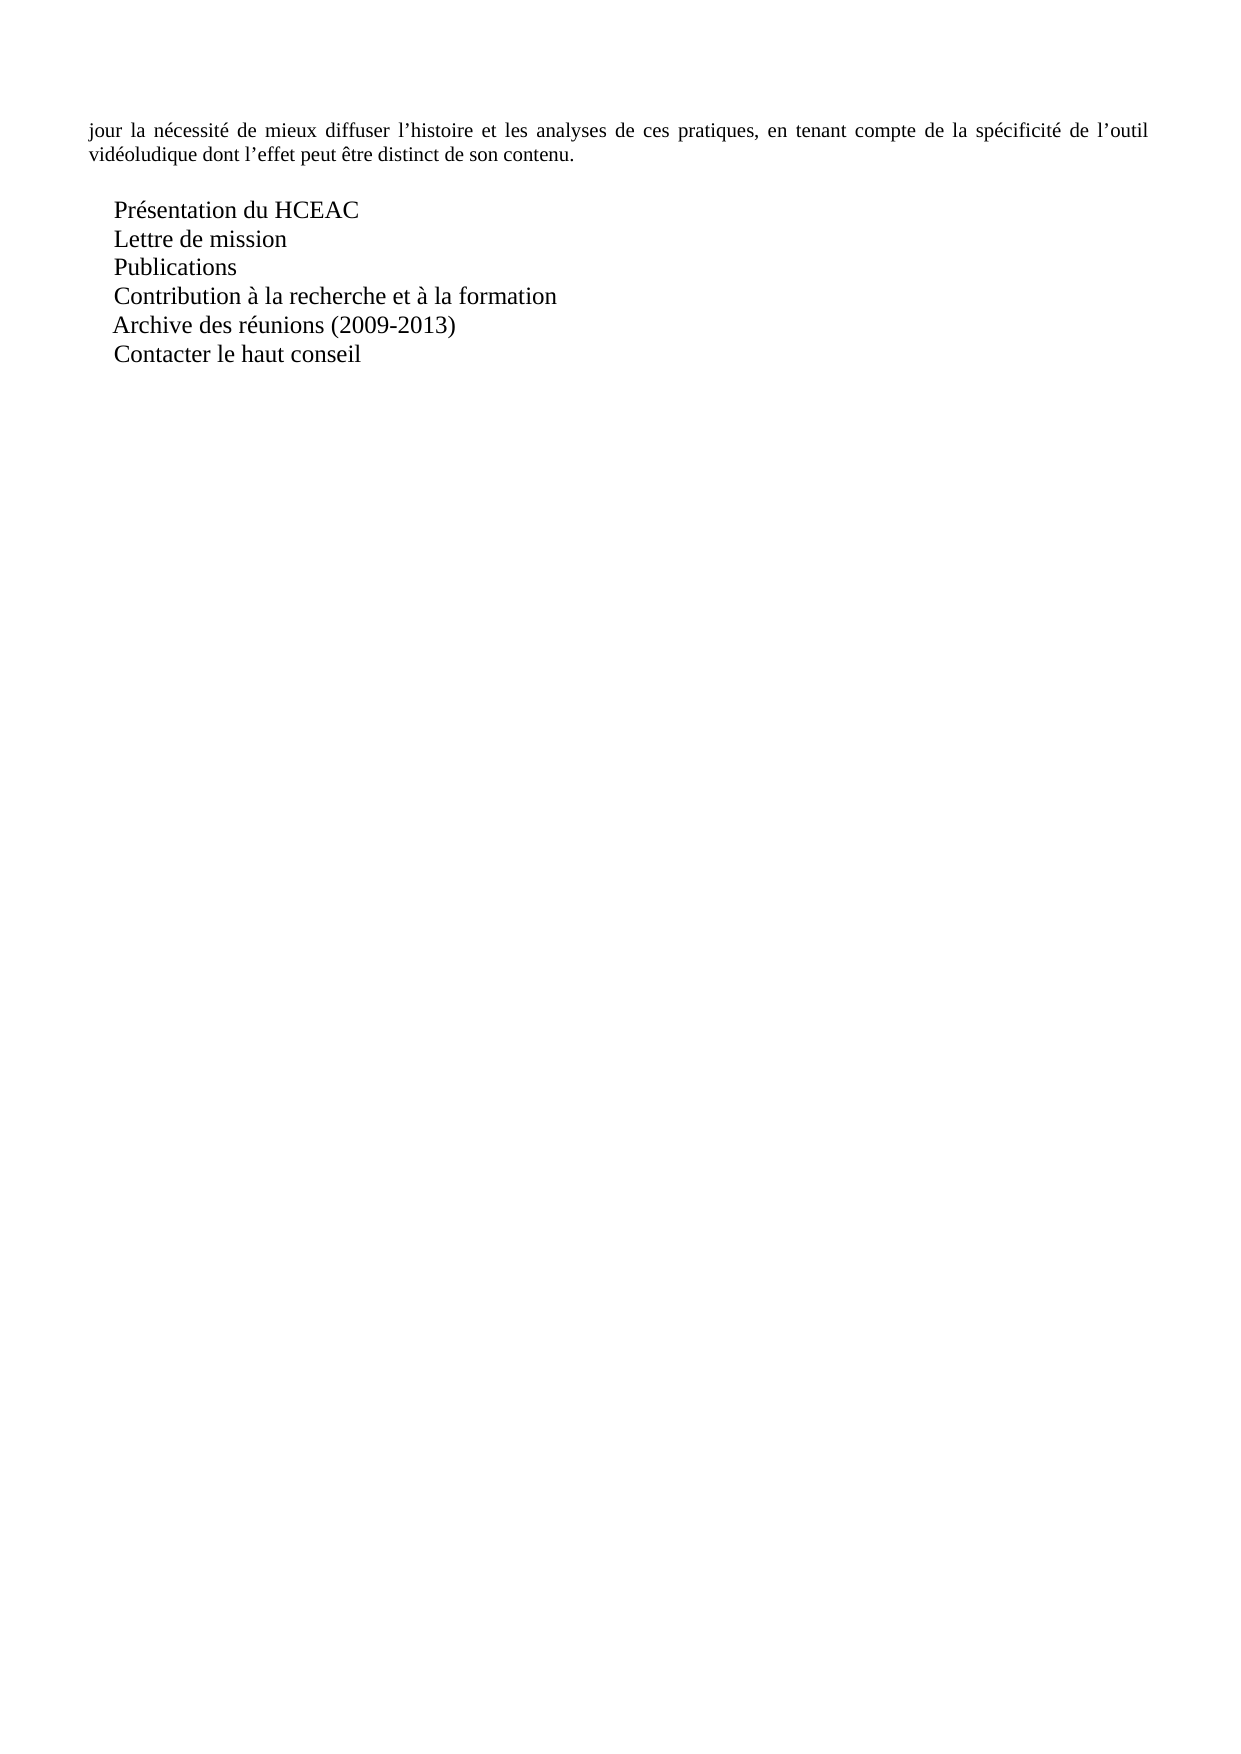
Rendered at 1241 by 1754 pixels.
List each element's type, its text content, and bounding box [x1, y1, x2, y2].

text Contribution à la recherche et à la formation [88, 281, 1152, 310]
text Publications [88, 252, 1152, 281]
text Contacter le haut conseil [88, 339, 1152, 367]
text jour la nécessité de mieux diffuser l’histoire et les analyses de ces pratiques, en tenant compte de la spécificité de l’outil vidéoludique dont l’effet peut être distinct de son contenu. [88, 118, 1152, 166]
text Lettre de mission [88, 224, 1152, 252]
text Présentation du HCEAC [88, 195, 1152, 224]
text Archive des réunions (2009-2013) [88, 310, 1152, 339]
